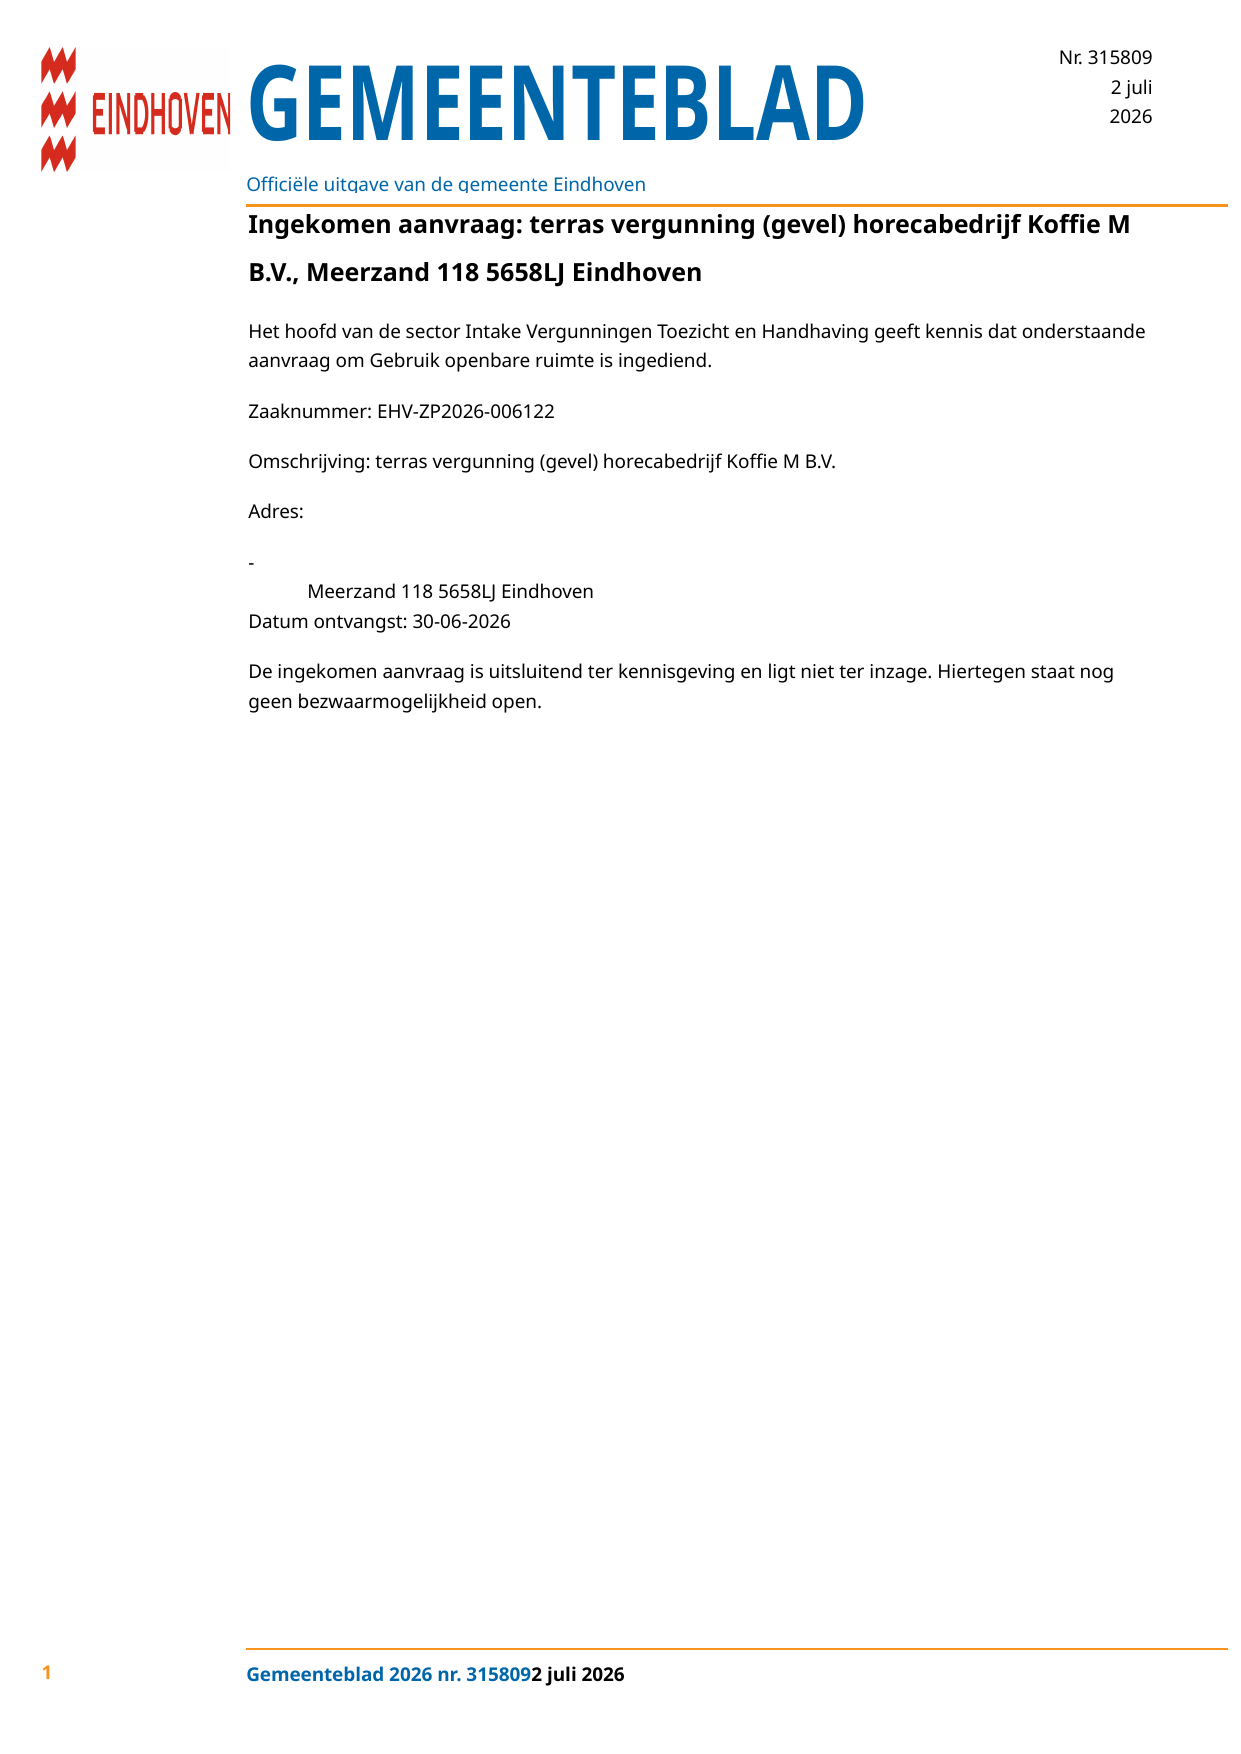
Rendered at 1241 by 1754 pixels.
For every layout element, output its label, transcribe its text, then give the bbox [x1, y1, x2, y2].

text Adres: [248, 499, 1152, 524]
list Meerzand 118 5658LJ Eindhoven [248, 579, 1152, 604]
text Het hoofd van de sector Intake Vergunningen Toezicht en Handhaving geeft kennis dat onderstaande aanvraag om Gebruik openbare ruimte is ingediend. [248, 318, 1152, 373]
picture [41, 47, 231, 172]
text Omschrijving: terras vergunning (gevel) horecabedrijf Koffie M B.V. [248, 448, 1152, 474]
text Datum ontvangst: 30-06-2026 [248, 608, 1152, 634]
text Zaaknummer: EHV-ZP2026-006122 [248, 398, 1152, 424]
text Ingekomen aanvraag: terras vergunning (gevel) horecabedrijf Koffie M B.V., Meerzand 118 5658LJ Eindhoven [248, 207, 1152, 288]
text De ingekomen aanvraag is uitsluitend ter kennisgeving en ligt niet ter inzage. Hiertegen staat nog geen bezwaarmogelijkheid open. [248, 659, 1152, 714]
